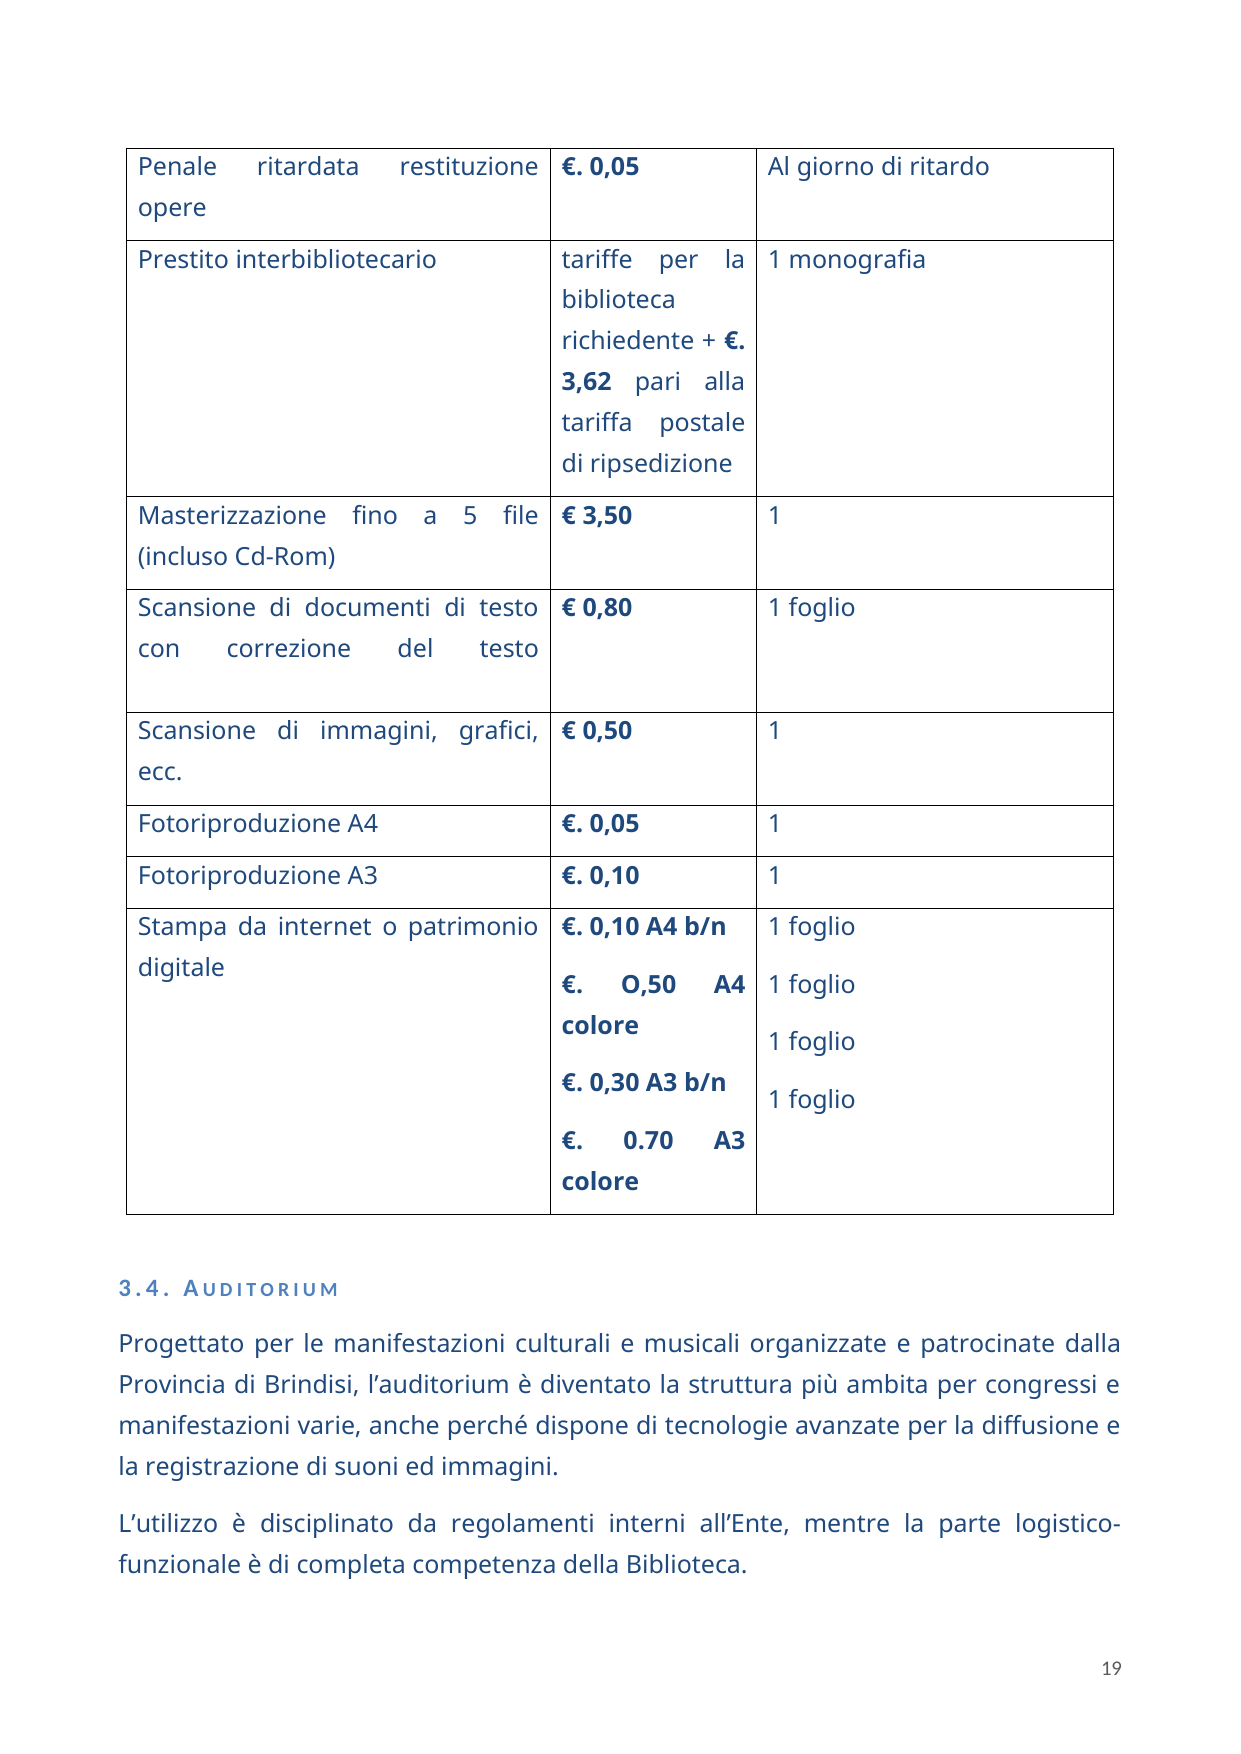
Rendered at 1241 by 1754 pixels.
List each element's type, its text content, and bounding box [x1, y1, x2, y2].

text Progettato per le manifestazioni culturali e musicali organizzate e patrocinate dalla Provincia di Brindisi, l’auditorium è diventato la struttura più ambita per congressi e manifestazioni varie, anche perché dispone di tecnologie avanzate per la diffusione e la registrazione di suoni ed immagini. [118, 1326, 1122, 1482]
table_cell 1 monografia [757, 241, 1113, 496]
table_cell 1 [757, 857, 1113, 908]
table_cell 1 [757, 497, 1113, 589]
text 3.4. Auditorium [118, 1272, 1122, 1303]
table_cell 1 foglio [757, 590, 1113, 712]
table_cell € 0,80 [551, 590, 756, 712]
table_cell 1 [757, 806, 1113, 856]
table_cell €. 0,10 [551, 857, 756, 908]
table_cell Fotoriproduzione A4 [127, 806, 550, 856]
text L’utilizzo è disciplinato da regolamenti interni all’Ente, mentre la parte logistico-funzionale è di completa competenza della Biblioteca. [118, 1506, 1122, 1581]
table_cell Penale ritardata restituzione opere [127, 149, 550, 240]
table_cell €. 0,05 [551, 149, 756, 240]
table_cell Al giorno di ritardo [757, 149, 1113, 240]
table_cell Prestito interbibliotecario [127, 241, 550, 496]
table_cell 1 foglio 1 foglio 1 foglio 1 foglio [757, 909, 1113, 1214]
table_cell Masterizzazione fino a 5 file (incluso Cd-Rom) [127, 497, 550, 589]
table_cell Scansione di documenti di testo con correzione del testo [127, 590, 550, 712]
table_cell € 0,50 [551, 713, 756, 804]
table_cell Stampa da internet o patrimonio digitale [127, 909, 550, 1214]
table_cell € 3,50 [551, 497, 756, 589]
table_cell €. 0,05 [551, 806, 756, 856]
table_cell Fotoriproduzione A3 [127, 857, 550, 908]
table_cell tariffe per la biblioteca richiedente + €. 3,62 pari alla tariffa postale di ripsedizione [551, 241, 756, 496]
table_cell 1 [757, 713, 1113, 804]
table_cell €. 0,10 A4 b/n €. O,50 A4 colore €. 0,30 A3 b/n €. 0.70 A3 colore [551, 909, 756, 1214]
table_cell Scansione di immagini, grafici, ecc. [127, 713, 550, 804]
